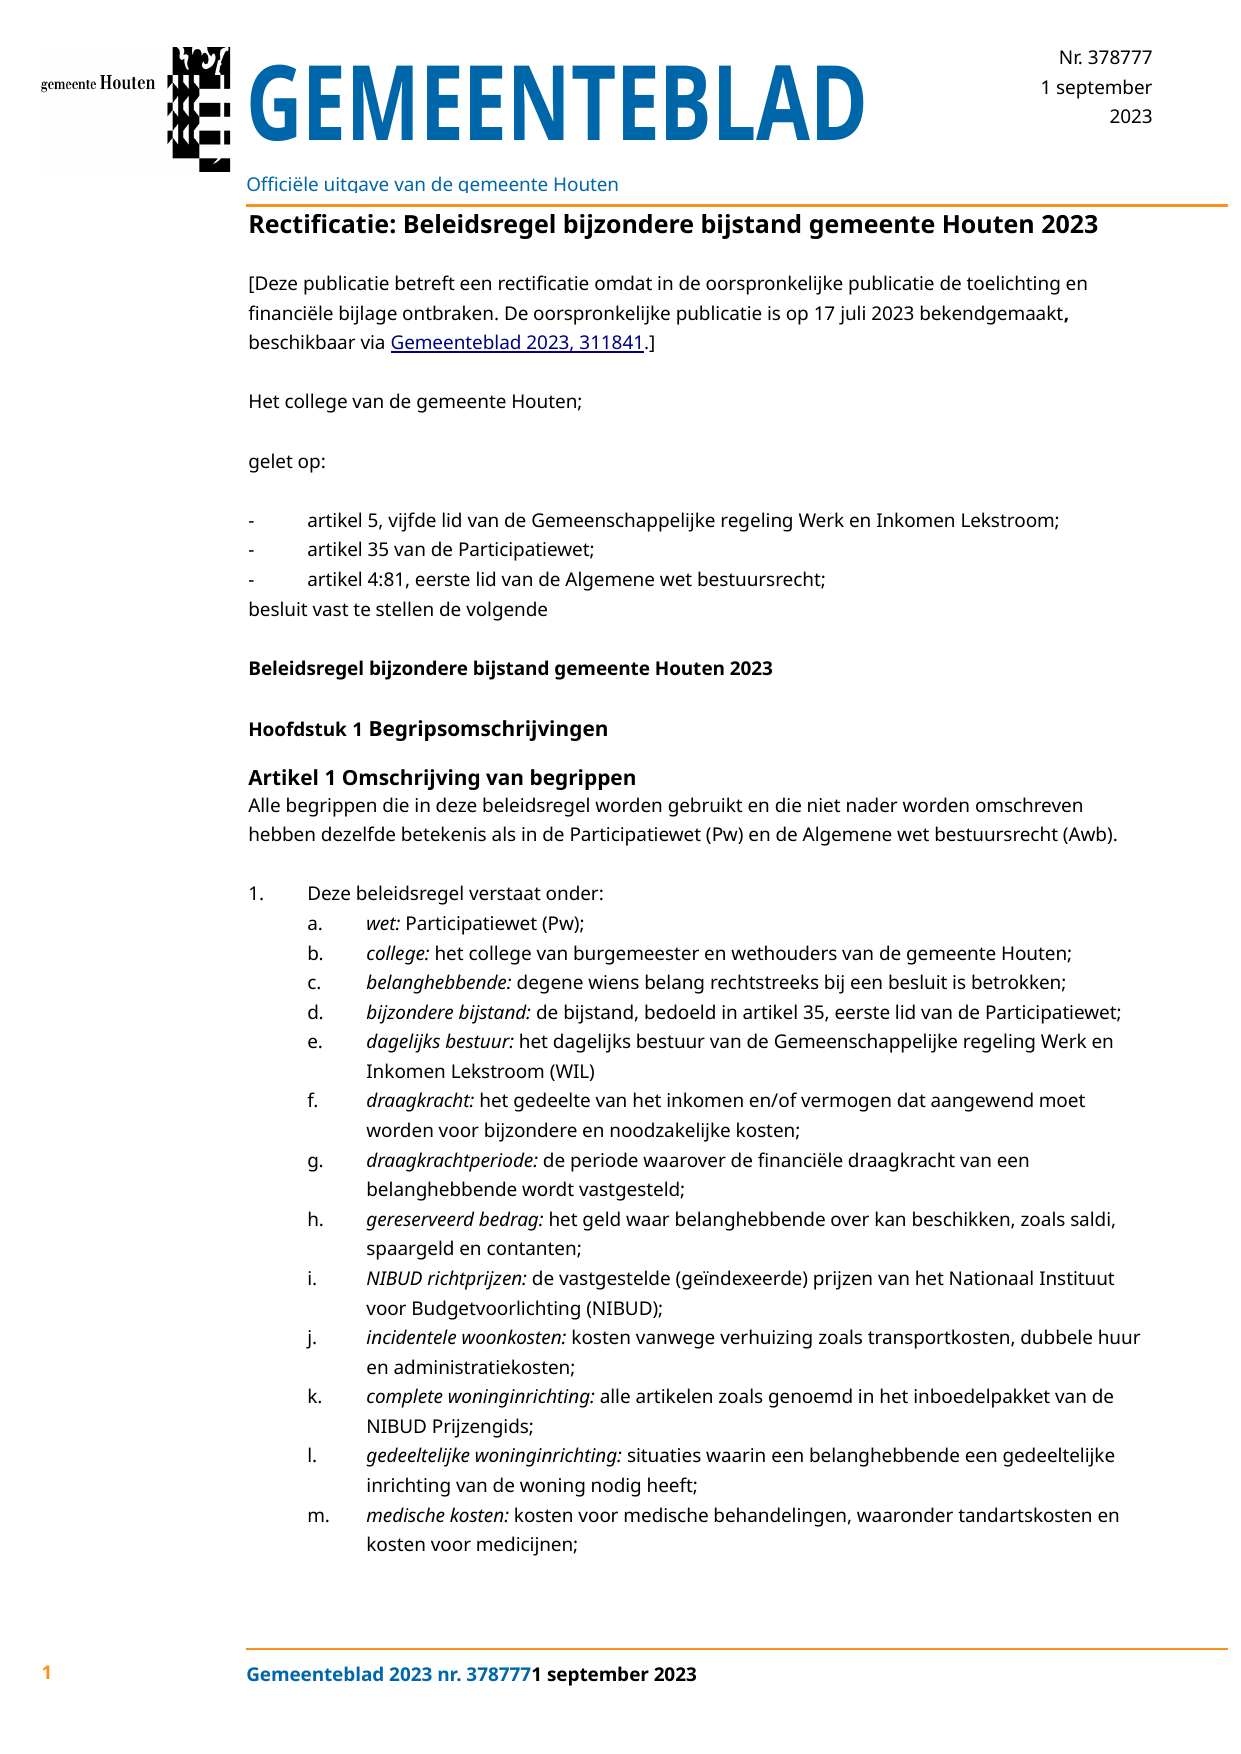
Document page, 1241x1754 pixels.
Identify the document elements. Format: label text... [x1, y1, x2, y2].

text besluit vast te stellen de volgende [248, 596, 1152, 621]
text Hoofdstuk 1 Begripsomschrijvingen [248, 714, 1152, 742]
list college: het college van burgemeester en wethouders van de gemeente Houten; [307, 940, 1152, 965]
list dagelijks bestuur: het dagelijks bestuur van de Gemeenschappelijke regeling Werk en Inkomen Lekstroom (WIL) [307, 1028, 1152, 1084]
list medische kosten: kosten voor medische behandelingen, waaronder tandartskosten en kosten voor medicijnen; [307, 1502, 1152, 1557]
list gedeeltelijke woninginrichting: situaties waarin een belanghebbende een gedeeltelijke inrichting van de woning nodig heeft; [307, 1443, 1152, 1498]
list complete woninginrichting: alle artikelen zoals genoemd in het inboedelpakket van de NIBUD Prijzengids; [307, 1383, 1152, 1439]
list NIBUD richtprijzen: de vastgestelde (geïndexeerde) prijzen van het Nationaal Instituut voor Budgetvoorlichting (NIBUD); [307, 1265, 1152, 1320]
list Deze beleidsregel verstaat onder: [248, 881, 1152, 906]
list draagkrachtperiode: de periode waarover de financiële draagkracht van een belanghebbende wordt vastgesteld; [307, 1147, 1152, 1202]
text Alle begrippen die in deze beleidsregel worden gebruikt en die niet nader worden omschreven hebben dezelfde betekenis als in de Participatiewet (Pw) en de Algemene wet bestuursrecht (Awb). [248, 792, 1152, 847]
text Beleidsregel bijzondere bijstand gemeente Houten 2023 [248, 655, 1152, 681]
text Het college van de gemeente Houten; [248, 389, 1152, 414]
list bijzondere bijstand: de bijstand, bedoeld in artikel 35, eerste lid van de Participatiewet; [307, 999, 1152, 1024]
list belanghebbende: degene wiens belang rechtstreeks bij een besluit is betrokken; [307, 969, 1152, 995]
list artikel 35 van de Participatiewet; [248, 537, 1152, 562]
list artikel 5, vijfde lid van de Gemeenschappelijke regeling Werk en Inkomen Lekstroom; [248, 507, 1152, 533]
list artikel 4:81, eerste lid van de Algemene wet bestuursrecht; [248, 566, 1152, 592]
list gereserveerd bedrag: het geld waar belanghebbende over kan beschikken, zoals saldi, spaargeld en contanten; [307, 1206, 1152, 1261]
text [Deze publicatie betreft een rectificatie omdat in de oorspronkelijke publicatie de toelichting en financiële bijlage ontbraken. De oorspronkelijke publicatie is op 17 juli 2023 bekendgemaakt, beschikbaar via Gemeenteblad 2023, 311841.] [248, 270, 1152, 355]
list wet: Participatiewet (Pw); [307, 910, 1152, 936]
text gelet op: [248, 448, 1152, 473]
list draagkracht: het gedeelte van het inkomen en/of vermogen dat aangewend moet worden voor bijzondere en noodzakelijke kosten; [307, 1088, 1152, 1143]
text Rectificatie: Beleidsregel bijzondere bijstand gemeente Houten 2023 [248, 207, 1152, 241]
text Artikel 1 Omschrijving van begrippen [248, 763, 1152, 792]
list incidentele woonkosten: kosten vanwege verhuizing zoals transportkosten, dubbele huur en administratiekosten; [307, 1324, 1152, 1379]
picture [41, 47, 231, 172]
